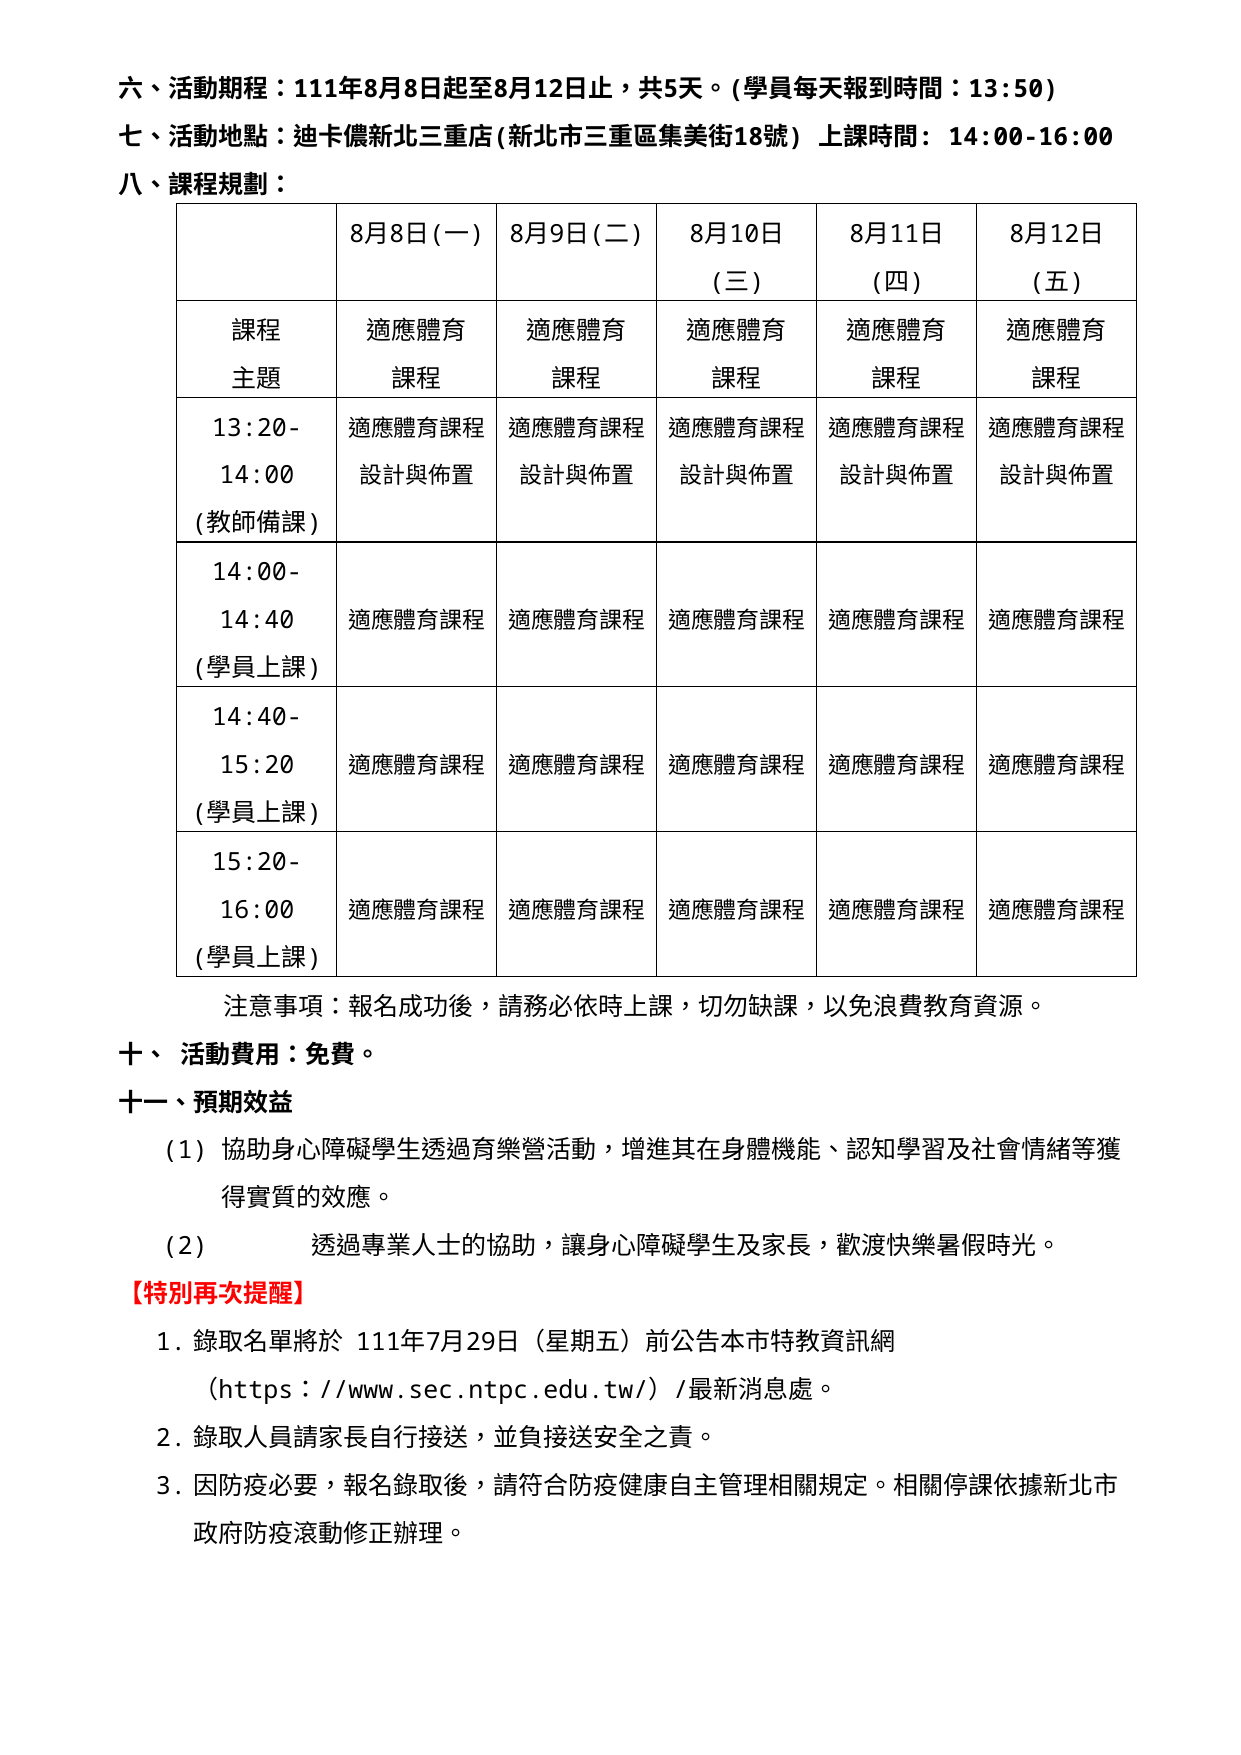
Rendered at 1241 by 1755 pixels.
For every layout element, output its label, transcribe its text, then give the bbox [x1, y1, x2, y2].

table_cell 15:20-16:00 (學員上課) [177, 832, 336, 976]
table_cell 適應體育課程 [977, 687, 1136, 831]
table_cell 適應體育 課程 [657, 301, 816, 397]
text 十、 活動費用：免費。 [118, 1025, 1122, 1073]
text 十一、預期效益 [118, 1073, 1122, 1121]
table_cell 適應體育課程 [337, 832, 496, 976]
table_cell 適應體育課程設計與佈置 [657, 398, 816, 541]
table_cell 適應體育 課程 [337, 301, 496, 397]
table_header 8月12日(五) [977, 204, 1136, 300]
table_cell 適應體育課程 [497, 543, 656, 686]
table_header [177, 204, 336, 300]
table_cell 適應體育課程 [817, 832, 976, 976]
list 協助身心障礙學生透過育樂營活動，增進其在身體機能、認知學習及社會情緒等獲得實質的效應。 [162, 1121, 1122, 1216]
table_cell 適應體育課程 [337, 543, 496, 686]
table_cell 適應體育課程設計與佈置 [497, 398, 656, 541]
table_header 8月9日(二) [497, 204, 656, 300]
table_cell 適應體育課程設計與佈置 [337, 398, 496, 541]
table_cell 課程 主題 [177, 301, 336, 397]
table_cell 適應體育 課程 [817, 301, 976, 397]
text 注意事項：報名成功後，請務必依時上課，切勿缺課，以免浪費教育資源。 [118, 977, 1122, 1025]
table_cell 適應體育課程設計與佈置 [817, 398, 976, 541]
table_header 8月11日(四) [817, 204, 976, 300]
table_cell 適應體育課程 [817, 687, 976, 831]
table_cell 適應體育 課程 [977, 301, 1136, 397]
table_cell 適應體育課程 [337, 687, 496, 831]
table_cell 適應體育課程 [657, 543, 816, 686]
table_cell 適應體育課程設計與佈置 [977, 398, 1136, 541]
table_cell 適應體育課程 [657, 687, 816, 831]
table_cell 適應體育課程 [977, 543, 1136, 686]
list 錄取名單將於 111年7月29日（星期五）前公告本市特教資訊網（https：//www.sec.ntpc.edu.tw/）/最新消息處。 [156, 1312, 1122, 1408]
table_cell 適應體育課程 [977, 832, 1136, 976]
text 【特別再次提醒】 [118, 1264, 1122, 1312]
table_header 8月10日(三) [657, 204, 816, 300]
text 八、課程規劃： [118, 155, 1122, 203]
text 七、活動地點：迪卡儂新北三重店(新北市三重區集美街18號) 上課時間: 14:00-16:00 [118, 107, 1122, 155]
table_cell 適應體育課程 [497, 687, 656, 831]
table_cell 適應體育課程 [817, 543, 976, 686]
table_cell 14:40-15:20 (學員上課) [177, 687, 336, 831]
table_cell 適應體育課程 [657, 832, 816, 976]
list 因防疫必要，報名錄取後，請符合防疫健康自主管理相關規定。相關停課依據新北市政府防疫滾動修正辦理。 [156, 1456, 1122, 1552]
list 透過專業人士的協助，讓身心障礙學生及家長，歡渡快樂暑假時光。 [162, 1216, 1122, 1264]
table_cell 14:00-14:40 (學員上課) [177, 543, 336, 686]
table_cell 適應體育 課程 [497, 301, 656, 397]
table_cell 13:20-14:00 (教師備課) [177, 398, 336, 541]
text 六、活動期程：111年8月8日起至8月12日止，共5天。(學員每天報到時間：13:50) [118, 59, 1122, 107]
table_cell 適應體育課程 [497, 832, 656, 976]
table_header 8月8日(一) [337, 204, 496, 300]
list 錄取人員請家長自行接送，並負接送安全之責。 [156, 1408, 1122, 1456]
